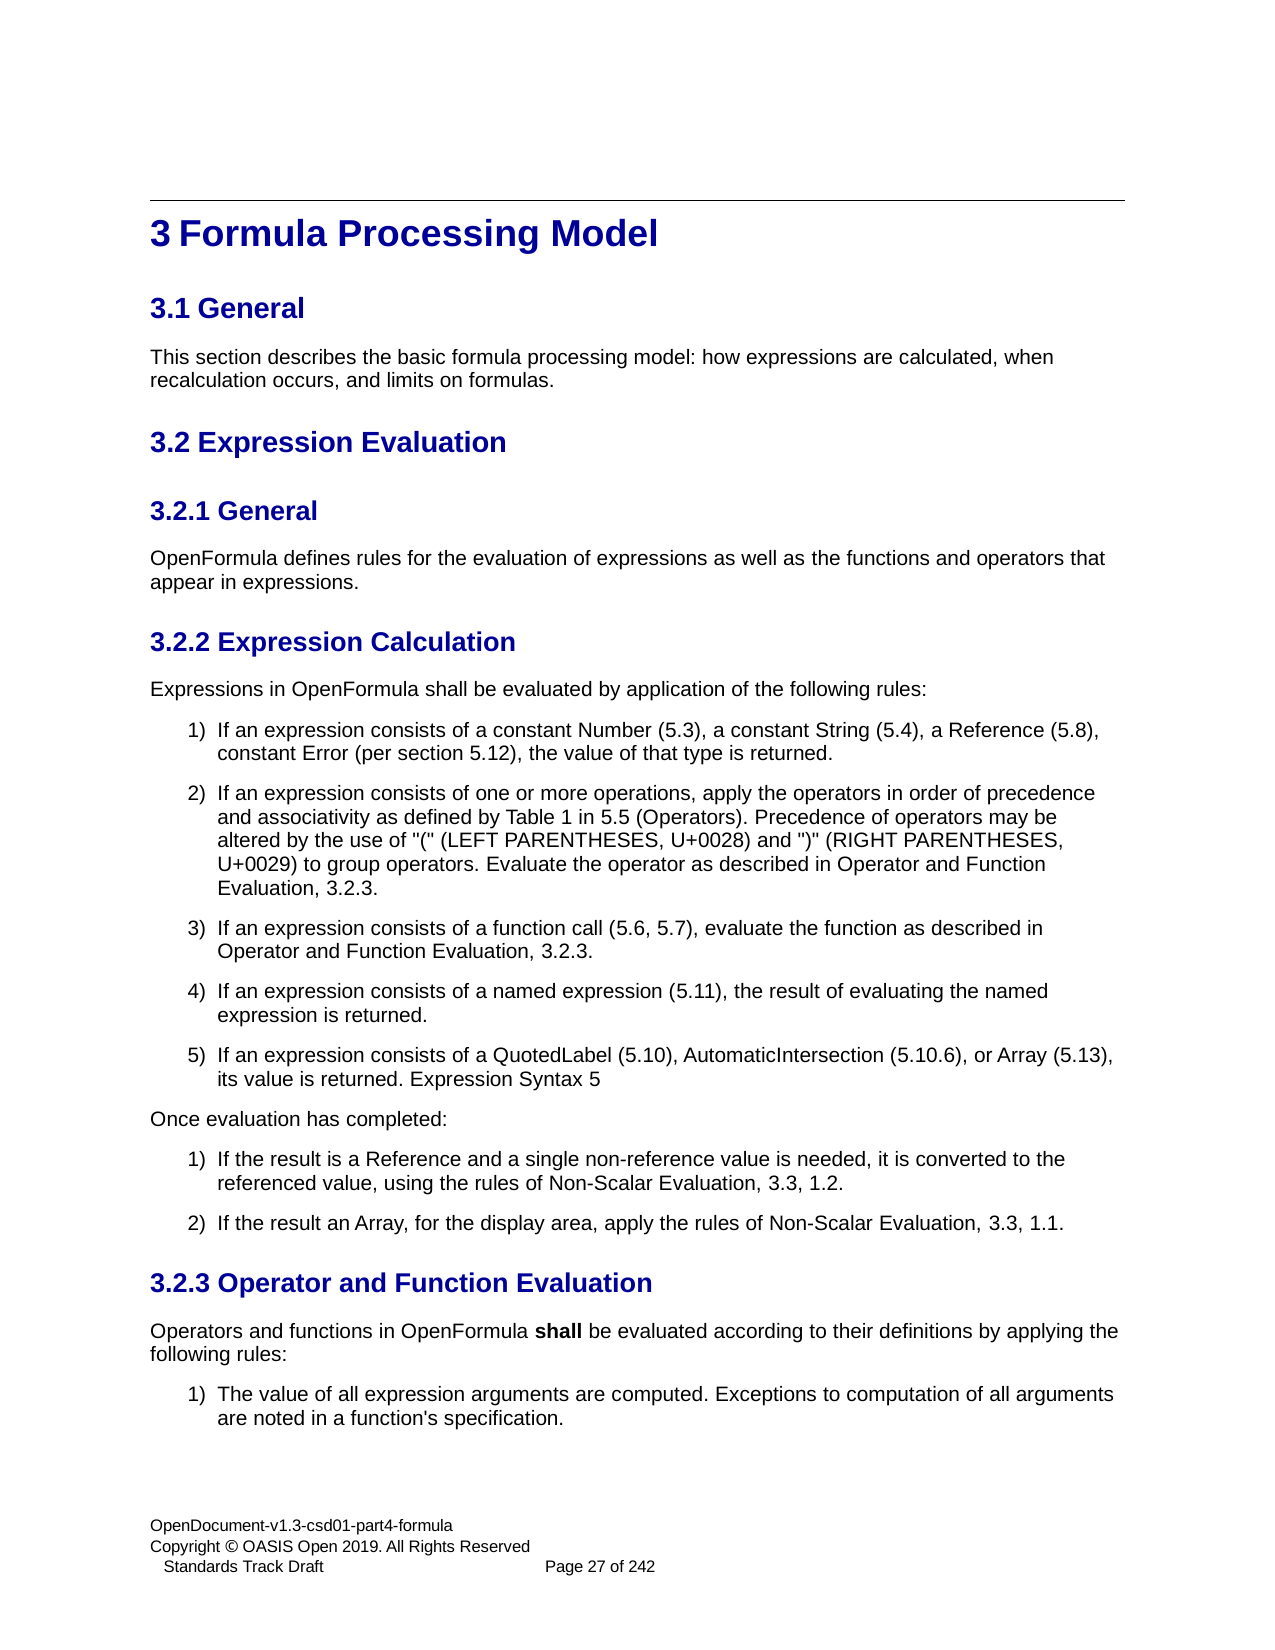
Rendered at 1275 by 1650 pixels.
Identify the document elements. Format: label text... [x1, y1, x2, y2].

subtitle General [150, 496, 1125, 526]
text OpenFormula defines rules for the evaluation of expressions as well as the functions and operators that appear in expressions. [150, 547, 1125, 594]
list If an expression consists of a named expression (5.11), the result of evaluating the named expression is returned. [187, 980, 1125, 1027]
list The value of all expression arguments are computed. Exceptions to computation of all arguments are noted in a function's specification. [187, 1383, 1125, 1430]
text Operators and functions in OpenFormula shall be evaluated according to their definitions by applying the following rules: [150, 1319, 1125, 1366]
subtitle Operator and Function Evaluation [150, 1268, 1125, 1298]
subtitle General [150, 292, 1125, 324]
subtitle Formula Processing Model [150, 201, 1125, 254]
list If an expression consists of a QuotedLabel (5.10), AutomaticIntersection (5.10.6), or Array (5.13), its value is returned. Expression Syntax 5 [187, 1044, 1125, 1091]
text Expressions in OpenFormula shall be evaluated by application of the following rules: [150, 678, 1125, 701]
list If an expression consists of a function call (5.6, 5.7), evaluate the function as described in Operator and Function Evaluation, 3.2.3. [187, 916, 1125, 963]
subtitle Expression Calculation [150, 627, 1125, 657]
list If an expression consists of a constant Number (5.3), a constant String (5.4), a Reference (5.8), constant Error (per section 5.12), the value of that type is returned. [187, 718, 1125, 765]
list If the result is a Reference and a single non-reference value is needed, it is converted to the referenced value, using the rules of Non-Scalar Evaluation, 3.3, 1.2. [187, 1148, 1125, 1195]
text This section describes the basic formula processing model: how expressions are calculated, when recalculation occurs, and limits on formulas. [150, 345, 1125, 392]
subtitle Expression Evaluation [150, 426, 1125, 458]
list If the result an Array, for the display area, apply the rules of Non-Scalar Evaluation, 3.3, 1.1. [187, 1211, 1125, 1235]
text Once evaluation has completed: [150, 1107, 1125, 1131]
list If an expression consists of one or more operations, apply the operators in order of precedence and associativity as defined by Table 1 in 5.5 (Operators). Precedence of operators may be altered by the use of "(" (LEFT PARENTHESES, U+0028) and ")" (RIGHT PARENTHESES, U+0029) to group operators. Evaluate the operator as described in Operator and Function Evaluation, 3.2.3. [187, 782, 1125, 899]
